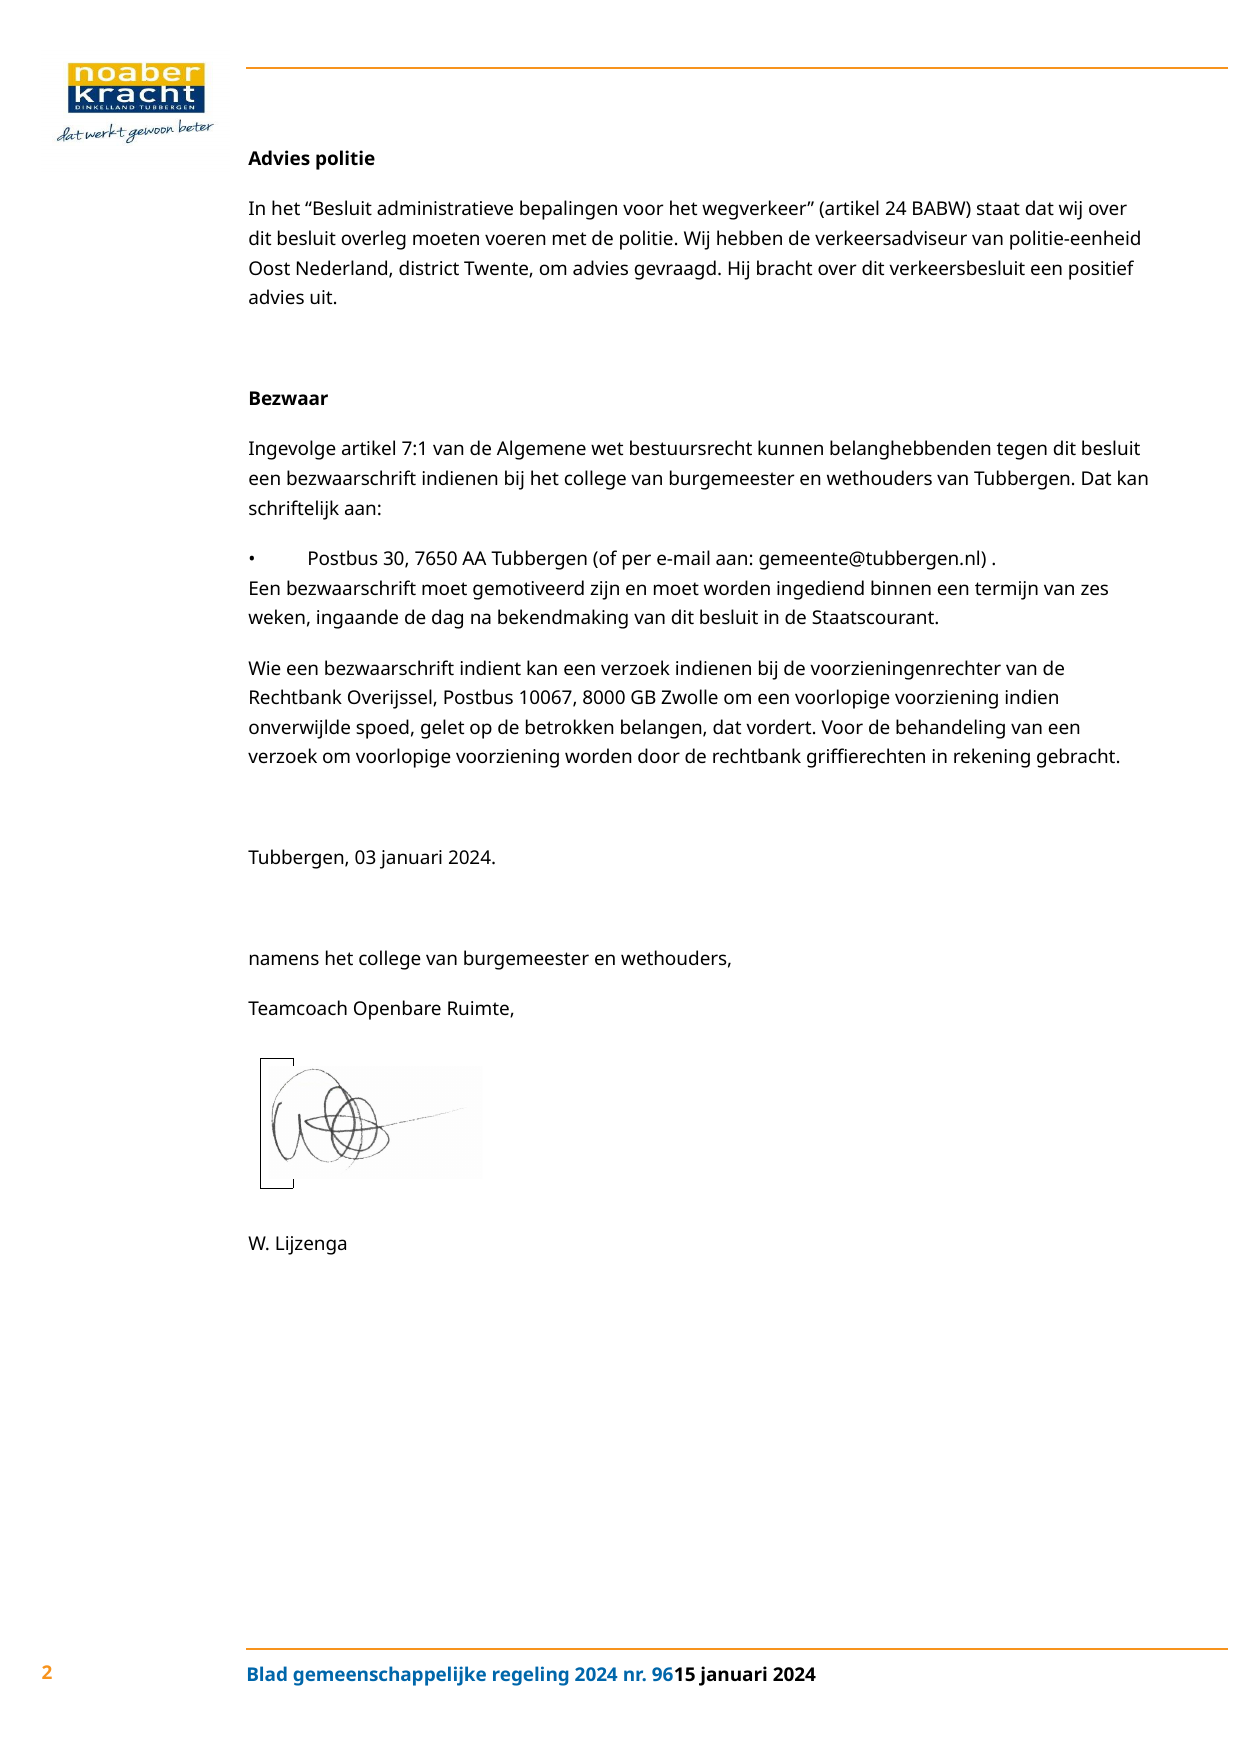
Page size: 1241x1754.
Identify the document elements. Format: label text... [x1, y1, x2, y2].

text Ingevolge artikel 7:1 van de Algemene wet bestuursrecht kunnen belanghebbenden tegen dit besluit een bezwaarschrift indienen bij het college van burgemeester en wethouders van Tubbergen. Dat kan schriftelijk aan: [248, 436, 1152, 521]
picture [268, 1066, 483, 1179]
text namens het college van burgemeester en wethouders, [248, 945, 1152, 971]
text In het “Besluit administratieve bepalingen voor het wegverkeer” (artikel 24 BABW) staat dat wij over dit besluit overleg moeten voeren met de politie. Wij hebben de verkeersadviseur van politie-eenheid Oost Nederland, district Twente, om advies gevraagd. Hij bracht over dit verkeersbesluit een positief advies uit. [248, 196, 1152, 310]
text Advies politie [248, 145, 1152, 171]
text Teamcoach Openbare Ruimte, [248, 996, 1152, 1021]
text Wie een bezwaarschrift indient kan een verzoek indienen bij de voorzieningenrechter van de Rechtbank Overijssel, Postbus 10067, 8000 GB Zwolle om een voorlopige voorziening indien onverwijlde spoed, gelet op de betrokken belangen, dat vordert. Voor de behandeling van een verzoek om voorlopige voorziening worden door de rechtbank griffierechten in rekening gebracht. [248, 655, 1152, 769]
list Postbus 30, 7650 AA Tubbergen (of per e-mail aan: gemeente@tubbergen.nl) . [248, 545, 1152, 571]
text W. Lijzenga [248, 1230, 1152, 1256]
text Tubbergen, 03 januari 2024. [248, 844, 1152, 870]
picture [41, 47, 231, 172]
text Bezwaar [248, 385, 1152, 411]
text Een bezwaarschrift moet gemotiveerd zijn en moet worden ingediend binnen een termijn van zes weken, ingaande de dag na bekendmaking van dit besluit in de Staatscourant. [248, 575, 1152, 630]
